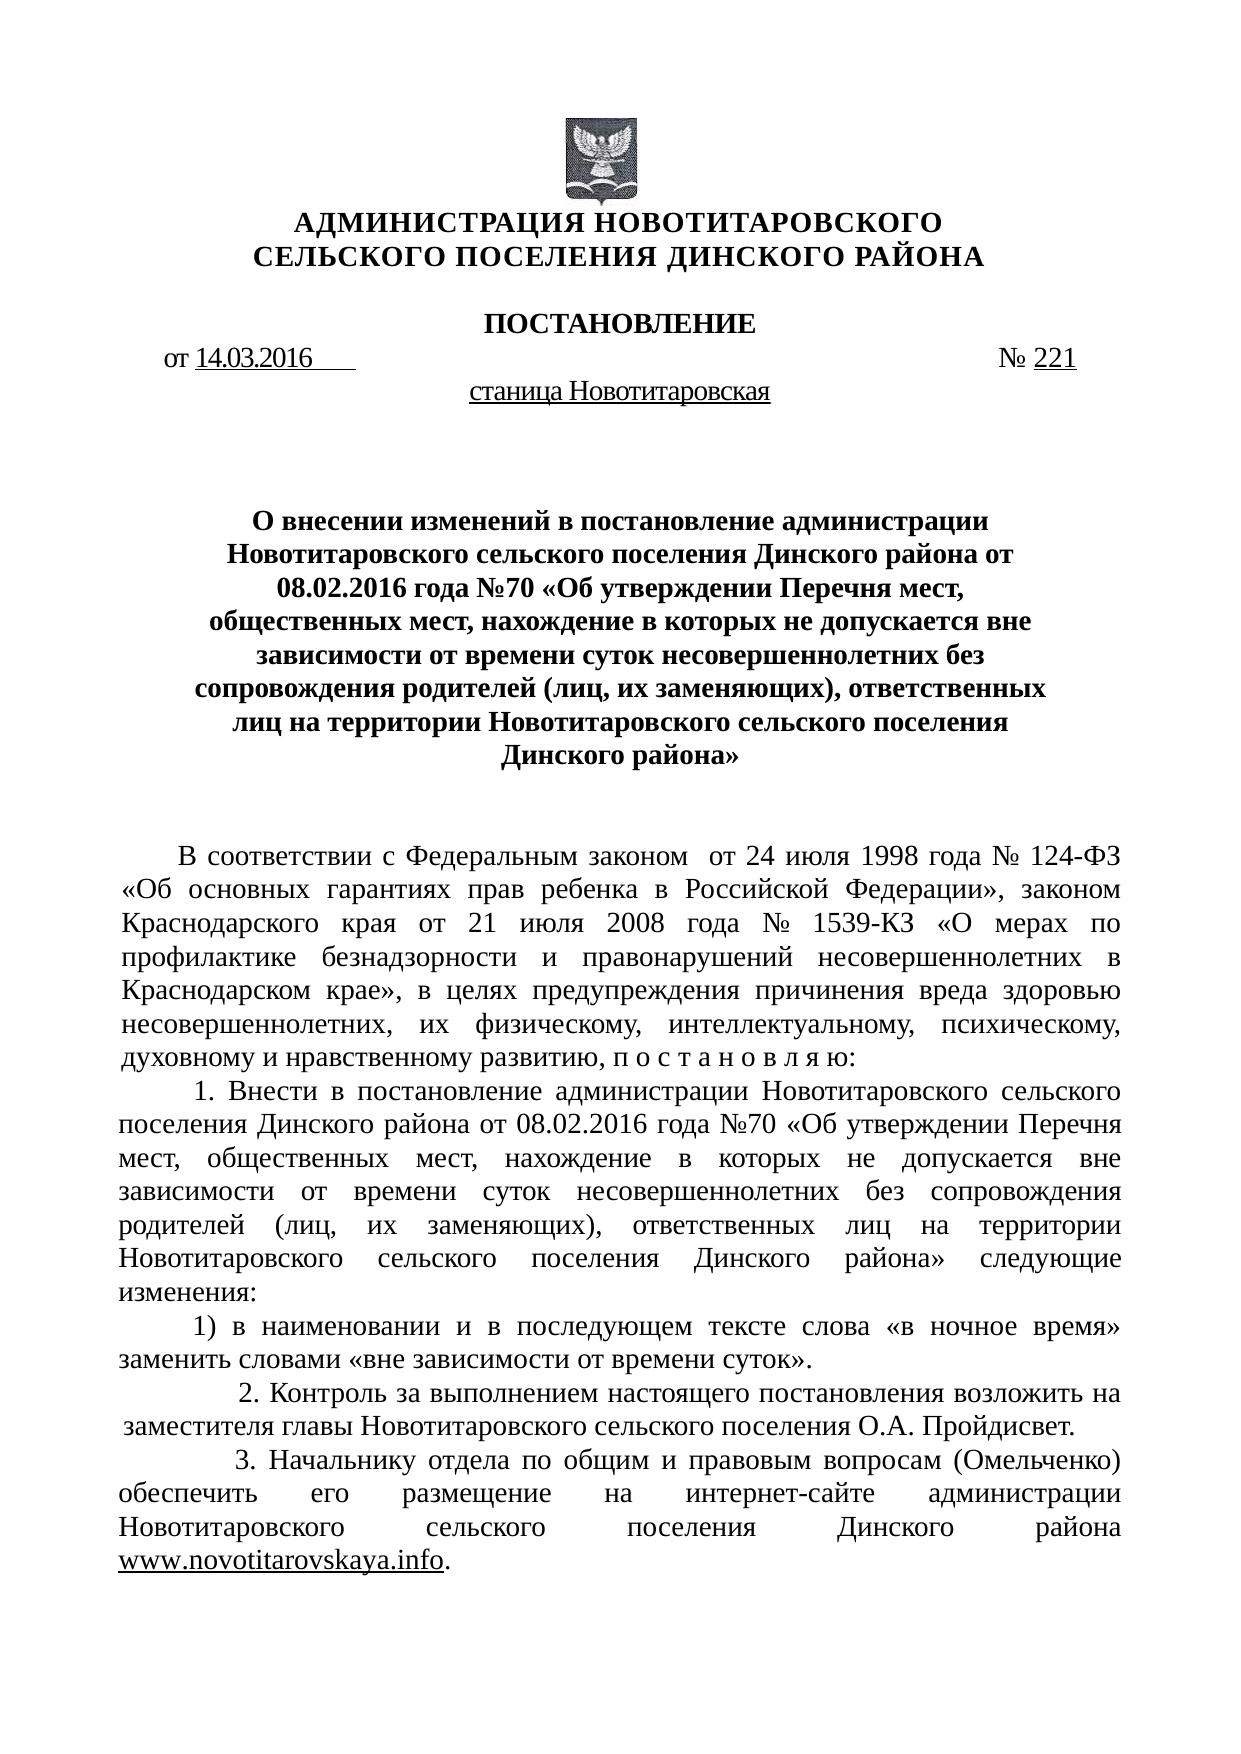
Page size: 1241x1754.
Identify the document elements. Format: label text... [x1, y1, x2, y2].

text АДМИНИСТРАЦИЯ НОВОТИТАРОВСКОГО [118, 206, 1119, 239]
text от 14.03.2016 № 221 [118, 340, 1122, 373]
text СЕЛЬСКОГО ПОСЕЛЕНИЯ ДИНСКОГО РАЙОНА [118, 239, 1119, 273]
text ПОСТАНОВЛЕНИЕ [118, 306, 1122, 340]
text 1. Внести в постановление администрации Новотитаровского сельского поселения Динского района от 08.02.2016 года №70 «Об утверждении Перечня мест, общественных мест, нахождение в которых не допускается вне зависимости от времени суток несовершеннолетних без сопровождения родителей (лиц, их заменяющих), ответственных лиц на территории Новотитаровского сельского поселения Динского района» следующие изменения: [118, 1073, 1122, 1308]
text В соответствии с Федеральным законом от 24 июля 1998 года № 124-ФЗ «Об основных гарантиях прав ребенка в Российской Федерации», законом Краснодарского края от 21 июля 2008 года № 1539-КЗ «О мерах по профилактике безнадзорности и правонарушений несовершеннолетних в Краснодарском крае», в целях предупреждения причинения вреда здоровью несовершеннолетних, их физическому, интеллектуальному, психическому, духовному и нравственному развитию, п о с т а н о в л я ю: [121, 838, 1122, 1073]
text О внесении изменений в постановление администрации Новотитаровского сельского поселения Динского района от 08.02.2016 года №70 «Об утверждении Перечня мест, общественных мест, нахождение в которых не допускается вне зависимости от времени суток несовершеннолетних без сопровождения родителей (лиц, их заменяющих), ответственных лиц на территории Новотитаровского сельского поселения Динского района» [177, 503, 1063, 771]
text станица Новотитаровская [118, 373, 1122, 407]
text 1) в наименовании и в последующем тексте слова «в ночное время» заменить словами «вне зависимости от времени суток». [118, 1308, 1122, 1375]
text 2. Контроль за выполнением настоящего постановления возложить на заместителя главы Новотитаровского сельского поселения О.А. Пройдисвет. [123, 1375, 1122, 1442]
text 3. Начальнику отдела по общим и правовым вопросам (Омельченко) обеспечить его размещение на интернет-сайте администрации Новотитаровского сельского поселения Динского района www.novotitarovskaya.info. [118, 1442, 1122, 1576]
